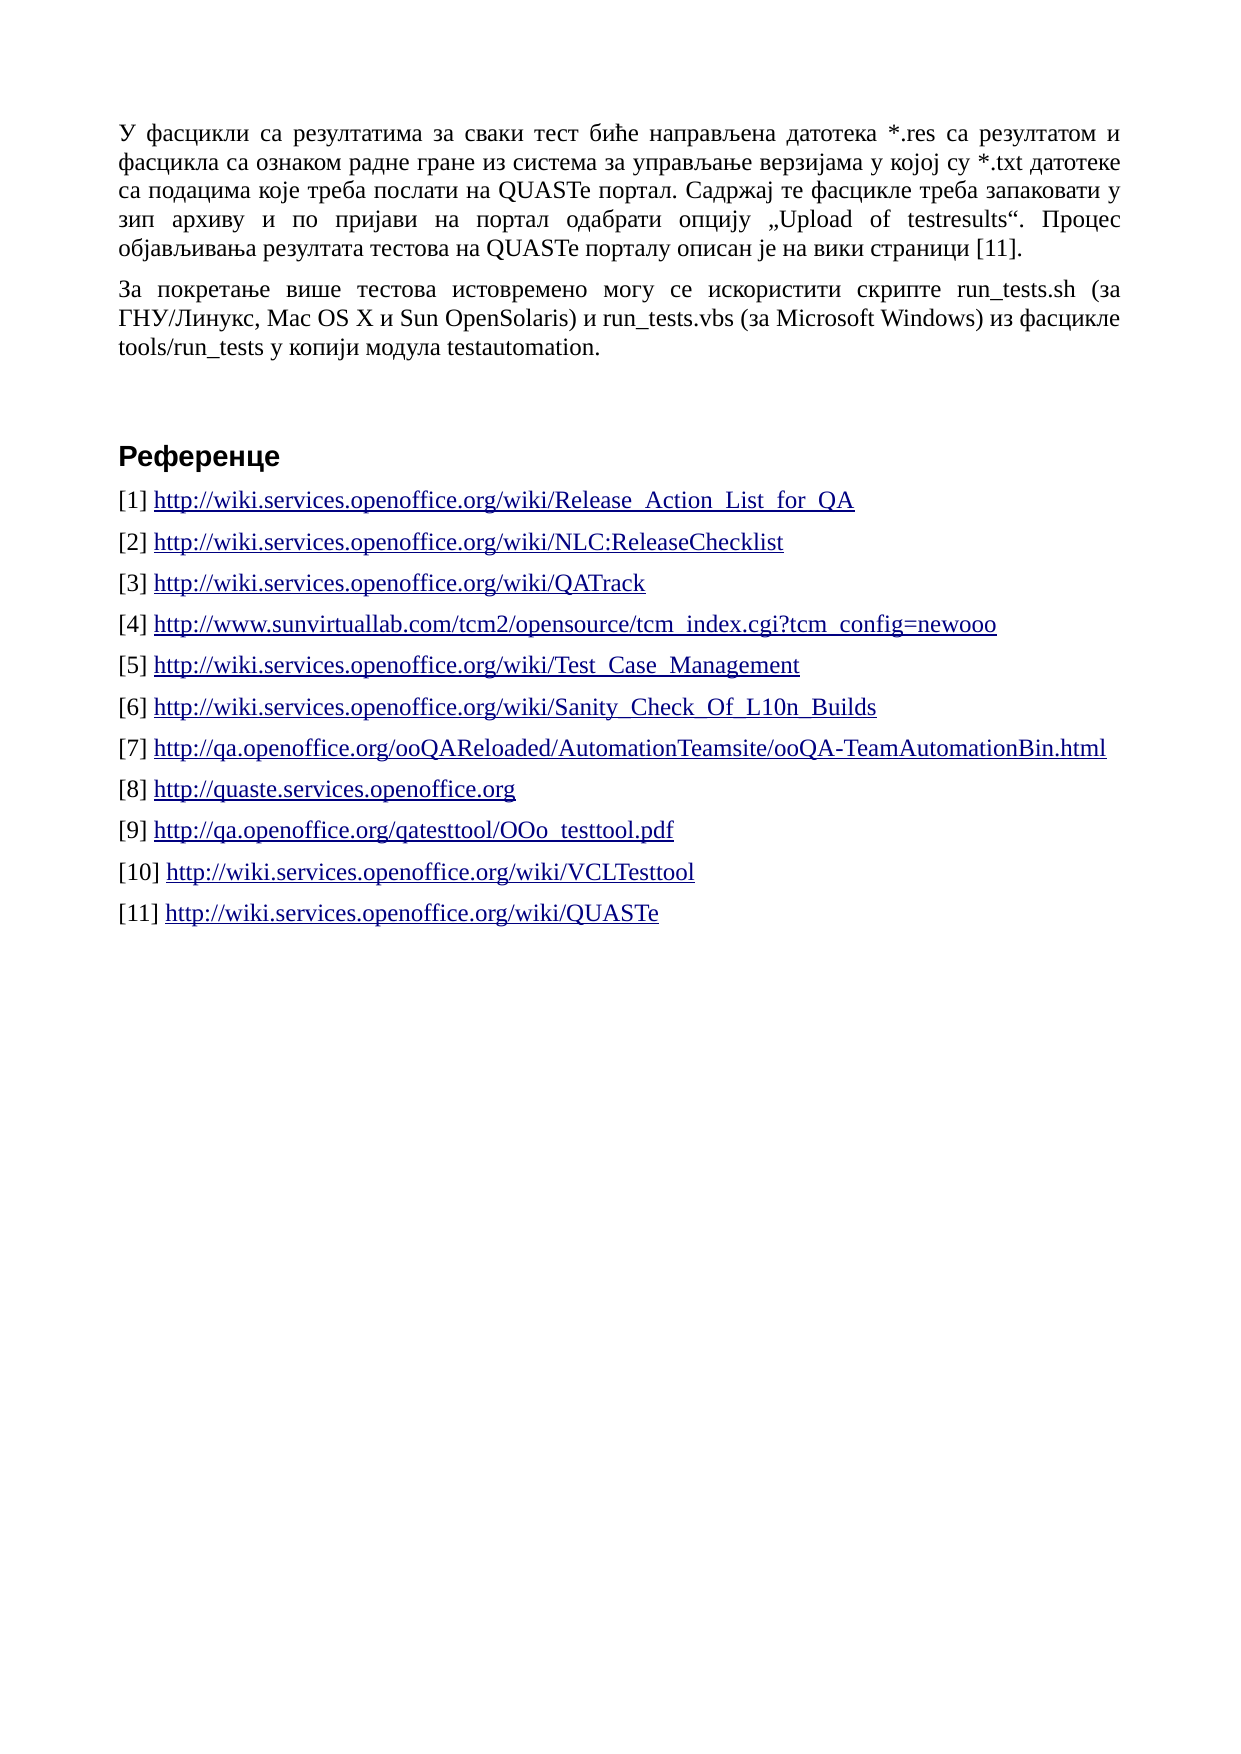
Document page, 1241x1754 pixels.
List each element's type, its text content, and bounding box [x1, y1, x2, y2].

text [7] http://qa.openoffice.org/ooQAReloaded/AutomationTeamsite/ooQA-TeamAutomationBin.html [118, 733, 1122, 762]
text [10] http://wiki.services.openoffice.org/wiki/VCLTesttool [118, 857, 1122, 885]
text [2] http://wiki.services.openoffice.org/wiki/NLC:ReleaseChecklist [118, 527, 1122, 555]
text [9] http://qa.openoffice.org/qatesttool/OOo_testtool.pdf [118, 815, 1122, 844]
text [5] http://wiki.services.openoffice.org/wiki/Test_Case_Management [118, 650, 1122, 679]
text [4] http://www.sunvirtuallab.com/tcm2/opensource/tcm_index.cgi?tcm_config=newooo [118, 609, 1122, 638]
text За покретање више тестова истовремено могу се искористити скрипте run_tests.sh (за ГНУ/Линукс, Mac OS X и Sun OpenSolaris) и run_tests.vbs (за Microsoft Windows) из фасцикле tools/run_tests у копији модула testautomation. [118, 274, 1122, 361]
subtitle Референце [118, 439, 1122, 473]
text У фасцикли са резултатима за сваки тест биће направљена датотека *.res са резултатом и фасцикла са ознаком радне гране из система за управљање верзијама у којој су *.txt датотеке са подацима које треба послати на QUASTe портал. Садржај те фасцикле треба запаковати у зип архиву и по пријави на портал одабрати опцију „Upload of testresults“. Процес објављивања резултата тестова на QUASTe порталу описан је на вики страници [11]. [118, 118, 1122, 262]
text [1] http://wiki.services.openoffice.org/wiki/Release_Action_List_for_QA [118, 485, 1122, 514]
text [8] http://quaste.services.openoffice.org [118, 774, 1122, 803]
text [6] http://wiki.services.openoffice.org/wiki/Sanity_Check_Of_L10n_Builds [118, 692, 1122, 720]
text [3] http://wiki.services.openoffice.org/wiki/QATrack [118, 568, 1122, 597]
text [11] http://wiki.services.openoffice.org/wiki/QUASTe [118, 898, 1122, 927]
